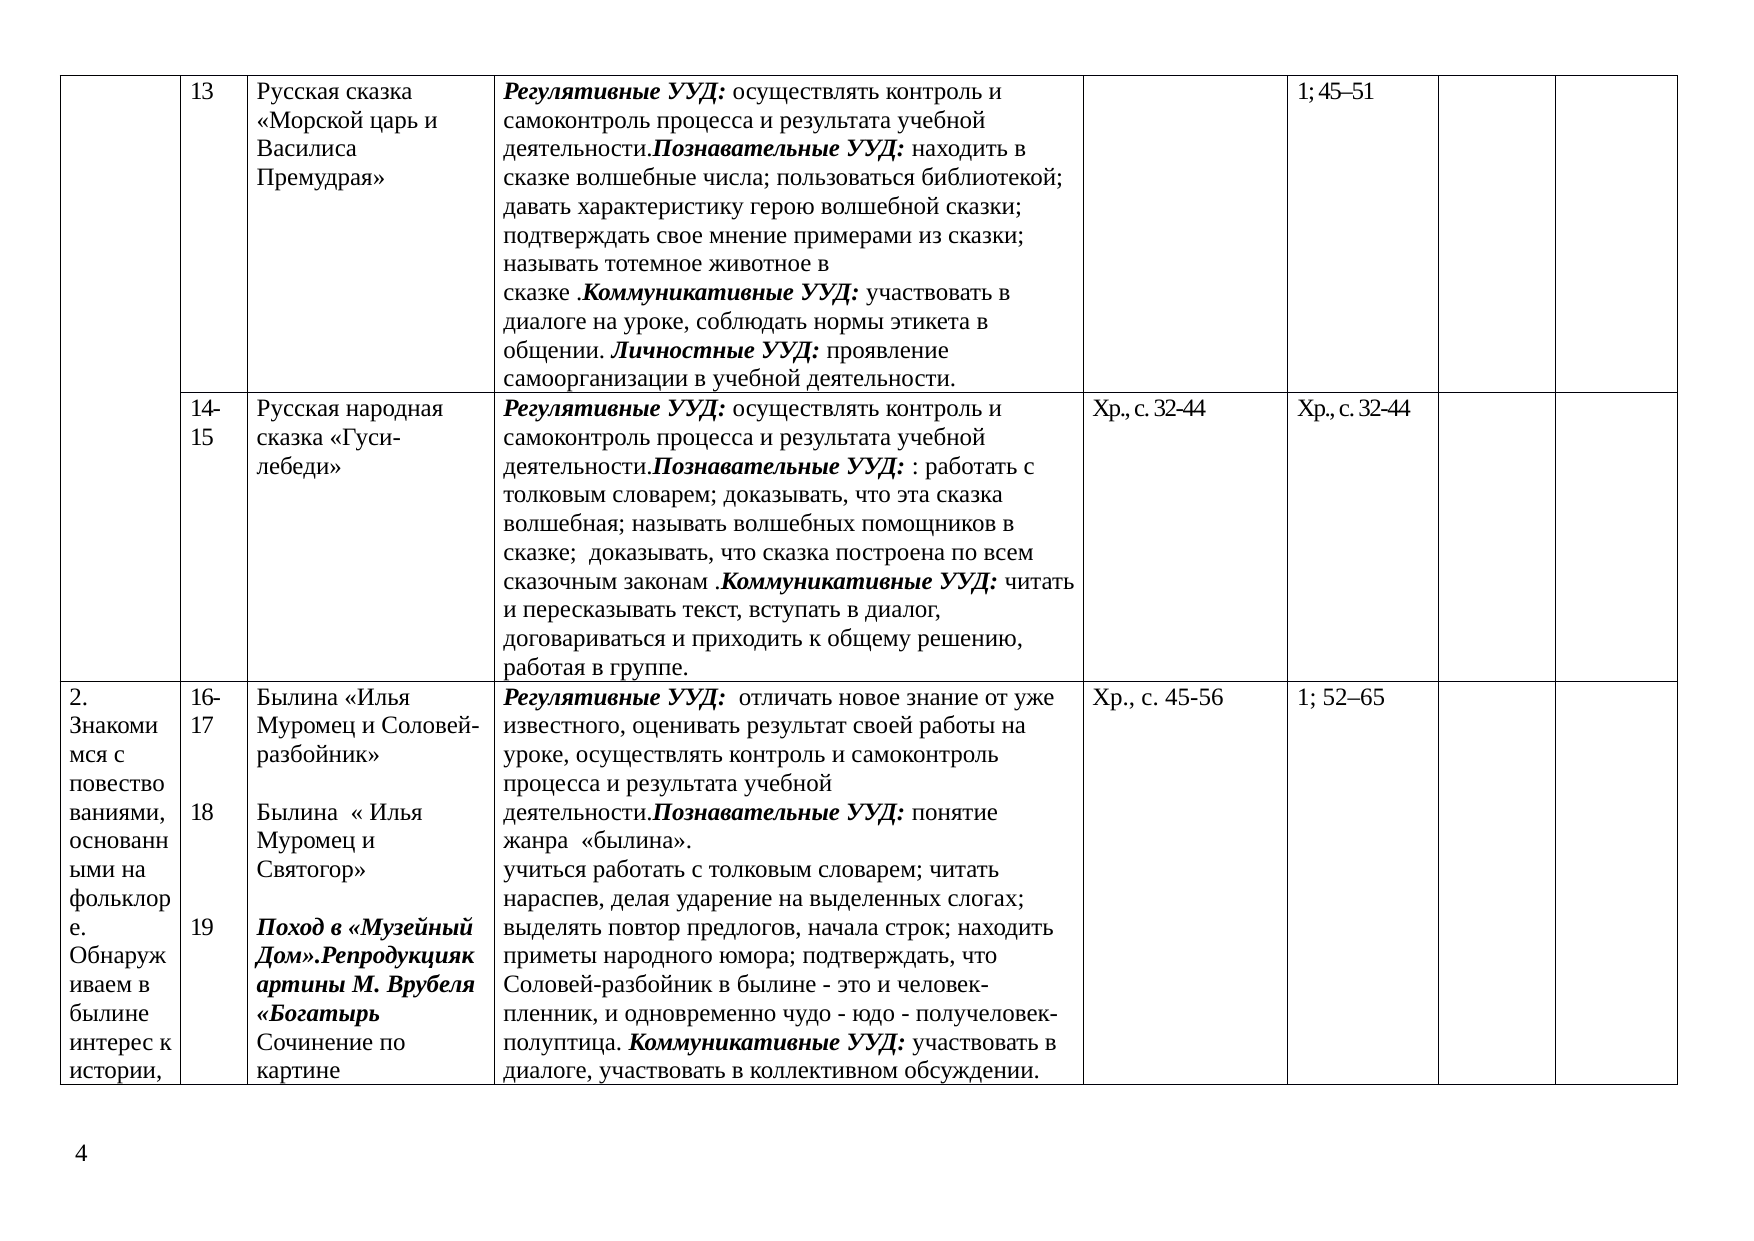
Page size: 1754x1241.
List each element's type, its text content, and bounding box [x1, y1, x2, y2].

table_cell [1439, 393, 1555, 681]
table_cell [1084, 76, 1287, 392]
table_cell Былина «Илья Муромец и Соловей-разбойник» Былина « Илья Муромец и Святогор» Поход в «Музейный Дом».Репродукциякартины М. Врубеля «Богатырь Сочинение по картине [248, 682, 256, 1084]
table_cell 13 [181, 76, 247, 392]
table_cell Русская народная сказка «Гуси-лебеди» [248, 393, 494, 681]
table_cell 2. Знакомимся с повествованиями, основанными на фольклоре. Обнаруживаем в былине интерес к истории, а в авторской сказке — интерес к миру чувств [61, 682, 69, 1084]
table_cell 16-17 18 19 [181, 682, 247, 1084]
table_cell [1556, 682, 1677, 1084]
table_cell Русская сказка «Морской царь и Василиса Премудрая» [248, 76, 494, 392]
table_cell [61, 76, 180, 681]
table_cell [1439, 76, 1555, 392]
table_cell Хр., с. 45-56 [1084, 682, 1287, 1084]
table_cell Хр., с. 32-44 [1288, 393, 1438, 681]
table_cell Былина «Илья Муромец и Соловей-разбойник» Былина « Илья Муромец и Святогор» Поход в «Музейный Дом».Репродукциякартины М. Врубеля «Богатырь Сочинение по картине [485, 682, 494, 1084]
table_cell 14-15 [181, 393, 247, 681]
table_cell Хр., с. 32-44 [1084, 393, 1287, 681]
table_cell [1439, 682, 1555, 1084]
table_cell 2. Знакомимся с повествованиями, основанными на фольклоре. Обнаруживаем в былине интерес к истории, а в авторской сказке — интерес к миру чувств [172, 682, 180, 1084]
table_cell [1556, 393, 1677, 681]
table_cell 1; 45–51 [1288, 76, 1438, 392]
table_cell 1; 52–65 [1288, 682, 1438, 1084]
table_cell [1556, 76, 1677, 392]
